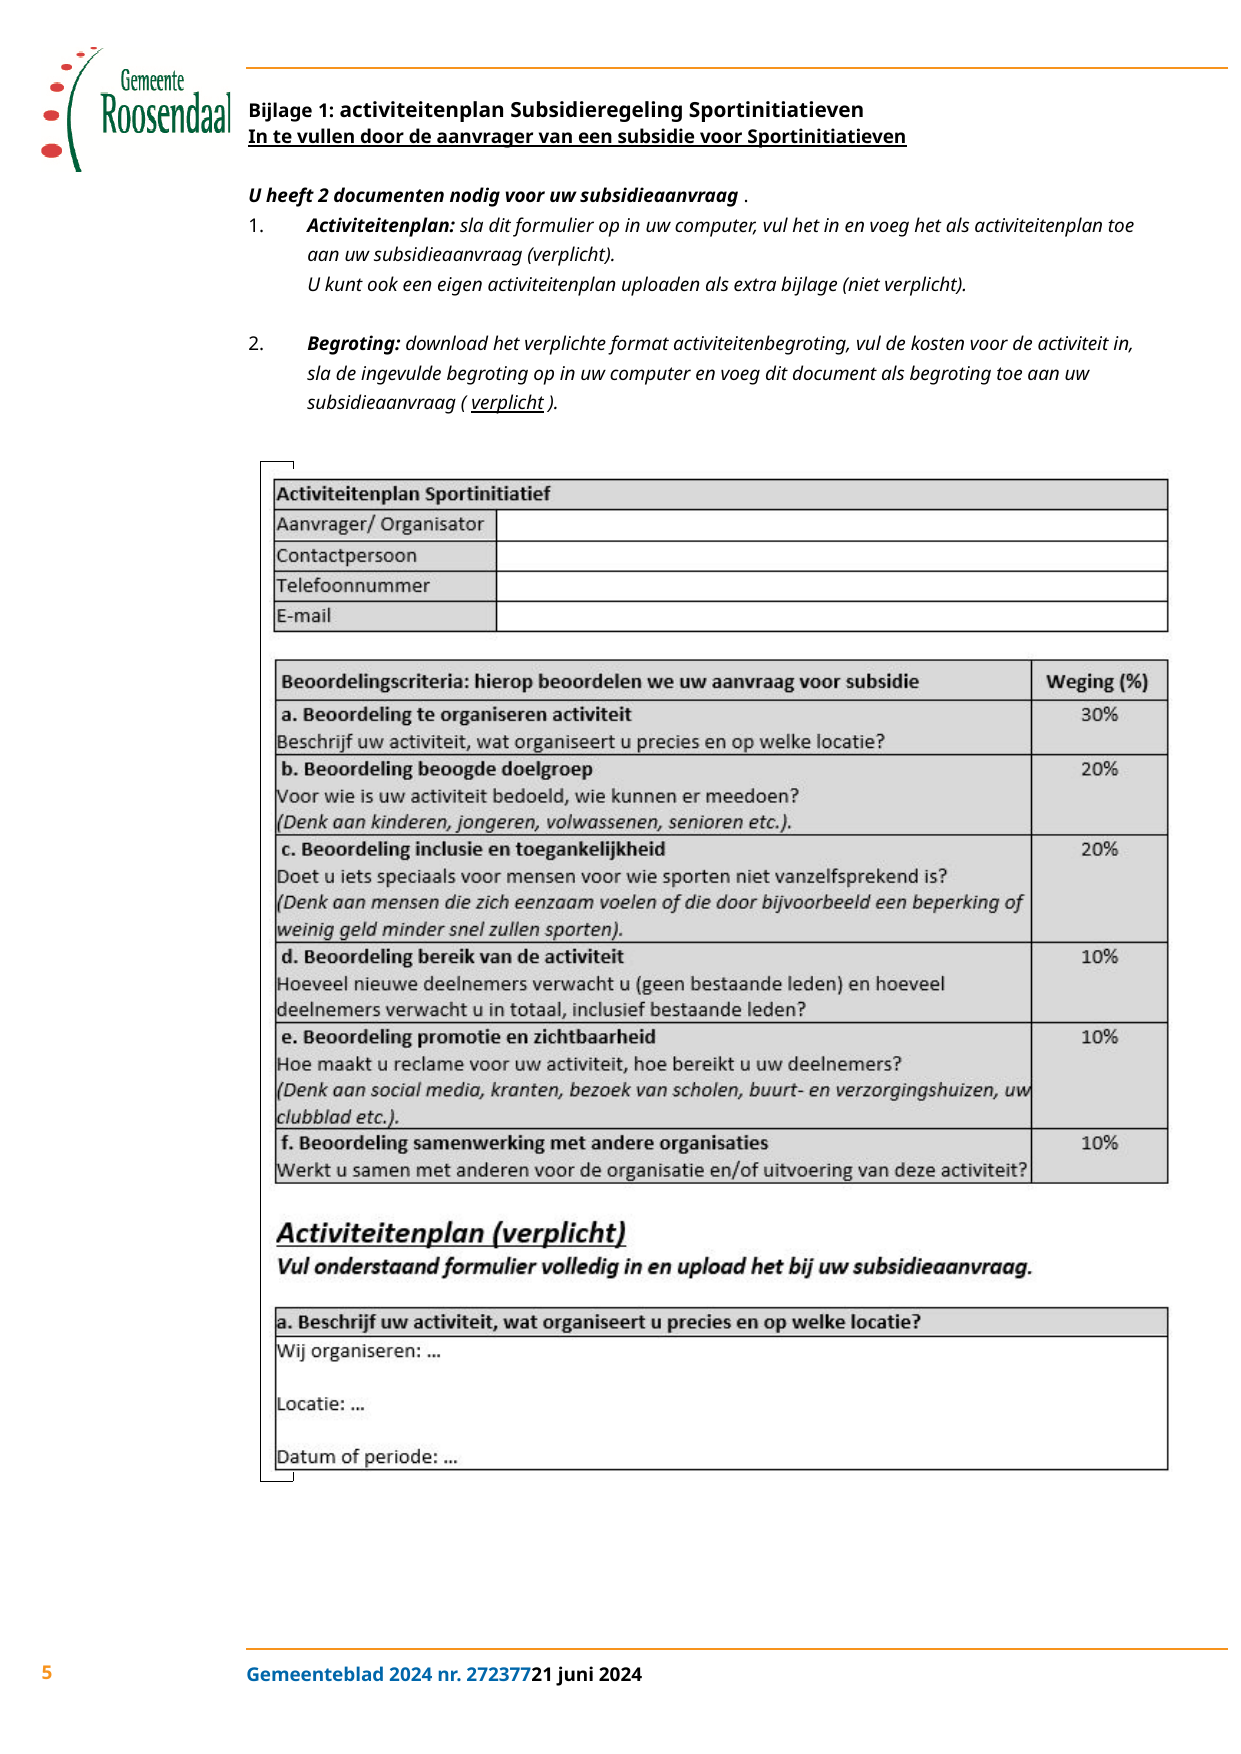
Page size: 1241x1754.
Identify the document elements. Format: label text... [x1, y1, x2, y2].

text Bijlage 1: activiteitenplan Subsidieregeling Sportinitiatieven [248, 95, 1152, 123]
list Begroting: download het verplichte format activiteitenbegroting, vul de kosten voor de activiteit in, sla de ingevulde begroting op in uw computer en voeg dit document als begroting toe aan uw subsidieaanvraag ( verplicht ). [248, 330, 1152, 415]
list Activiteitenplan: sla dit formulier op in uw computer, vul het in en voeg het als activiteitenplan toe aan uw subsidieaanvraag (verplicht). [248, 212, 1152, 267]
picture [268, 469, 1173, 1472]
text In te vullen door de aanvrager van een subsidie voor Sportinitiatieven [248, 123, 1152, 149]
text U heeft 2 documenten nodig voor uw subsidieaanvraag . [248, 182, 1152, 208]
picture [41, 47, 231, 172]
list U kunt ook een eigen activiteitenplan uploaden als extra bijlage (niet verplicht). [248, 271, 1152, 297]
